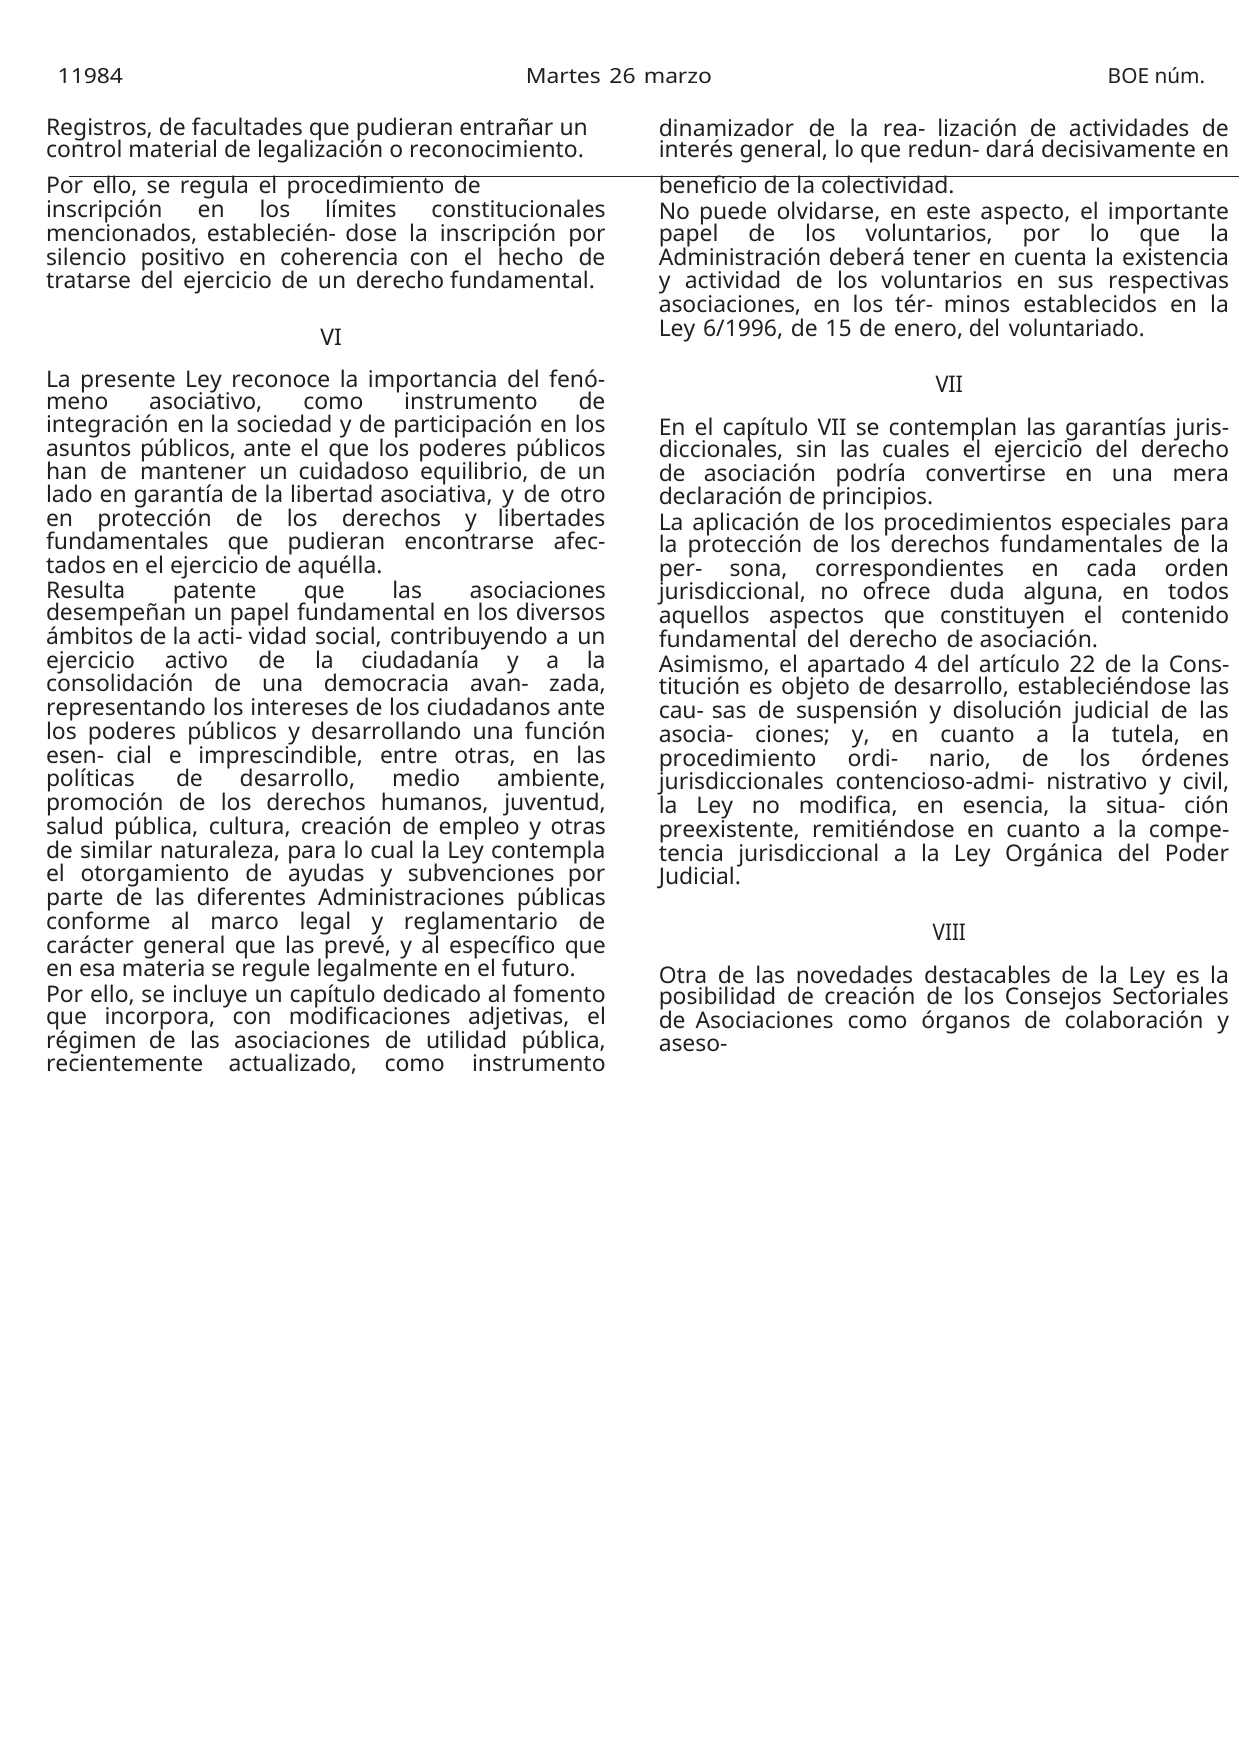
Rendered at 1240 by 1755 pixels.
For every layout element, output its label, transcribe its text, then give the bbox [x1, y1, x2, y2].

text La aplicación de los procedimientos especiales para la protección de los derechos fundamentales de la per- sona, correspondientes en cada orden jurisdiccional, no ofrece duda alguna, en todos aquellos aspectos que constituyen el contenido fundamental del derecho de asociación. [658, 511, 1229, 654]
text Resulta patente que las asociaciones desempeñan un papel fundamental en los diversos ámbitos de la acti- vidad social, contribuyendo a un ejercicio activo de la ciudadanía y a la consolidación de una democracia avan- zada, representando los intereses de los ciudadanos ante los poderes públicos y desarrollando una función esen- cial e imprescindible, entre otras, en las políticas de desarrollo, medio ambiente, promoción de los derechos humanos, juventud, salud pública, cultura, creación de empleo y otras de similar naturaleza, para lo cual la Ley contempla el otorgamiento de ayudas y subvenciones por parte de las diferentes Administraciones públicas conforme al marco legal y reglamentario de carácter general que las prevé, y al específico que en esa materia se regule legalmente en el futuro. [46, 580, 606, 984]
text Por ello, se incluye un capítulo dedicado al fomento que incorpora, con modificaciones adjetivas, el régimen de las asociaciones de utilidad pública, recientemente actualizado, como instrumento [46, 984, 606, 1079]
text En el capítulo VII se contemplan las garantías juris- diccionales, sin las cuales el ejercicio del derecho de asociación podría convertirse en una mera declaración de principios. [658, 416, 1229, 511]
text No puede olvidarse, en este aspecto, el importante papel de los voluntarios, por lo que la Administración deberá tener en cuenta la existencia y actividad de los voluntarios en sus respectivas asociaciones, en los tér- minos establecidos en la Ley 6/1996, de 15 de enero, del voluntariado. [658, 201, 1229, 343]
text Asimismo, el apartado 4 del artículo 22 de la Cons- titución es objeto de desarrollo, estableciéndose las cau- sas de suspensión y disolución judicial de las asocia- ciones; y, en cuanto a la tutela, en procedimiento ordi- nario, de los órdenes jurisdiccionales contencioso-admi- nistrativo y civil, la Ley no modifica, en esencia, la situa- ción preexistente, remitiéndose en cuanto a la compe- tencia jurisdiccional a la Ley Orgánica del Poder Judicial. [658, 654, 1229, 891]
text VIII [883, 916, 1015, 947]
text VII [673, 368, 1225, 399]
text Registros, de facultades que pudieran entrañar un control material de legalización o reconocimiento. [46, 117, 606, 164]
text beneficio de la colectividad. [658, 177, 1229, 201]
text dinamizador de la rea- lización de actividades de interés general, lo que redun- dará decisivamente en [658, 117, 1229, 176]
text Por ello, se regula el procedimiento de inscripción en los límites constitucionales mencionados, establecién- dose la inscripción por silencio positivo en coherencia con el hecho de tratarse del ejercicio de un derecho fundamental. [46, 164, 606, 296]
text La presente Ley reconoce la importancia del fenó- meno asociativo, como instrumento de integración en la sociedad y de participación en los asuntos públicos, ante el que los poderes públicos han de mantener un cuidadoso equilibrio, de un lado en garantía de la libertad asociativa, y de otro en protección de los derechos y libertades fundamentales que pudieran encontrarse afec- tados en el ejercicio de aquélla. [46, 369, 606, 580]
text Otra de las novedades destacables de la Ley es la posibilidad de creación de los Consejos Sectoriales de Asociaciones como órganos de colaboración y aseso- [658, 965, 1229, 1058]
text VI [60, 320, 602, 352]
